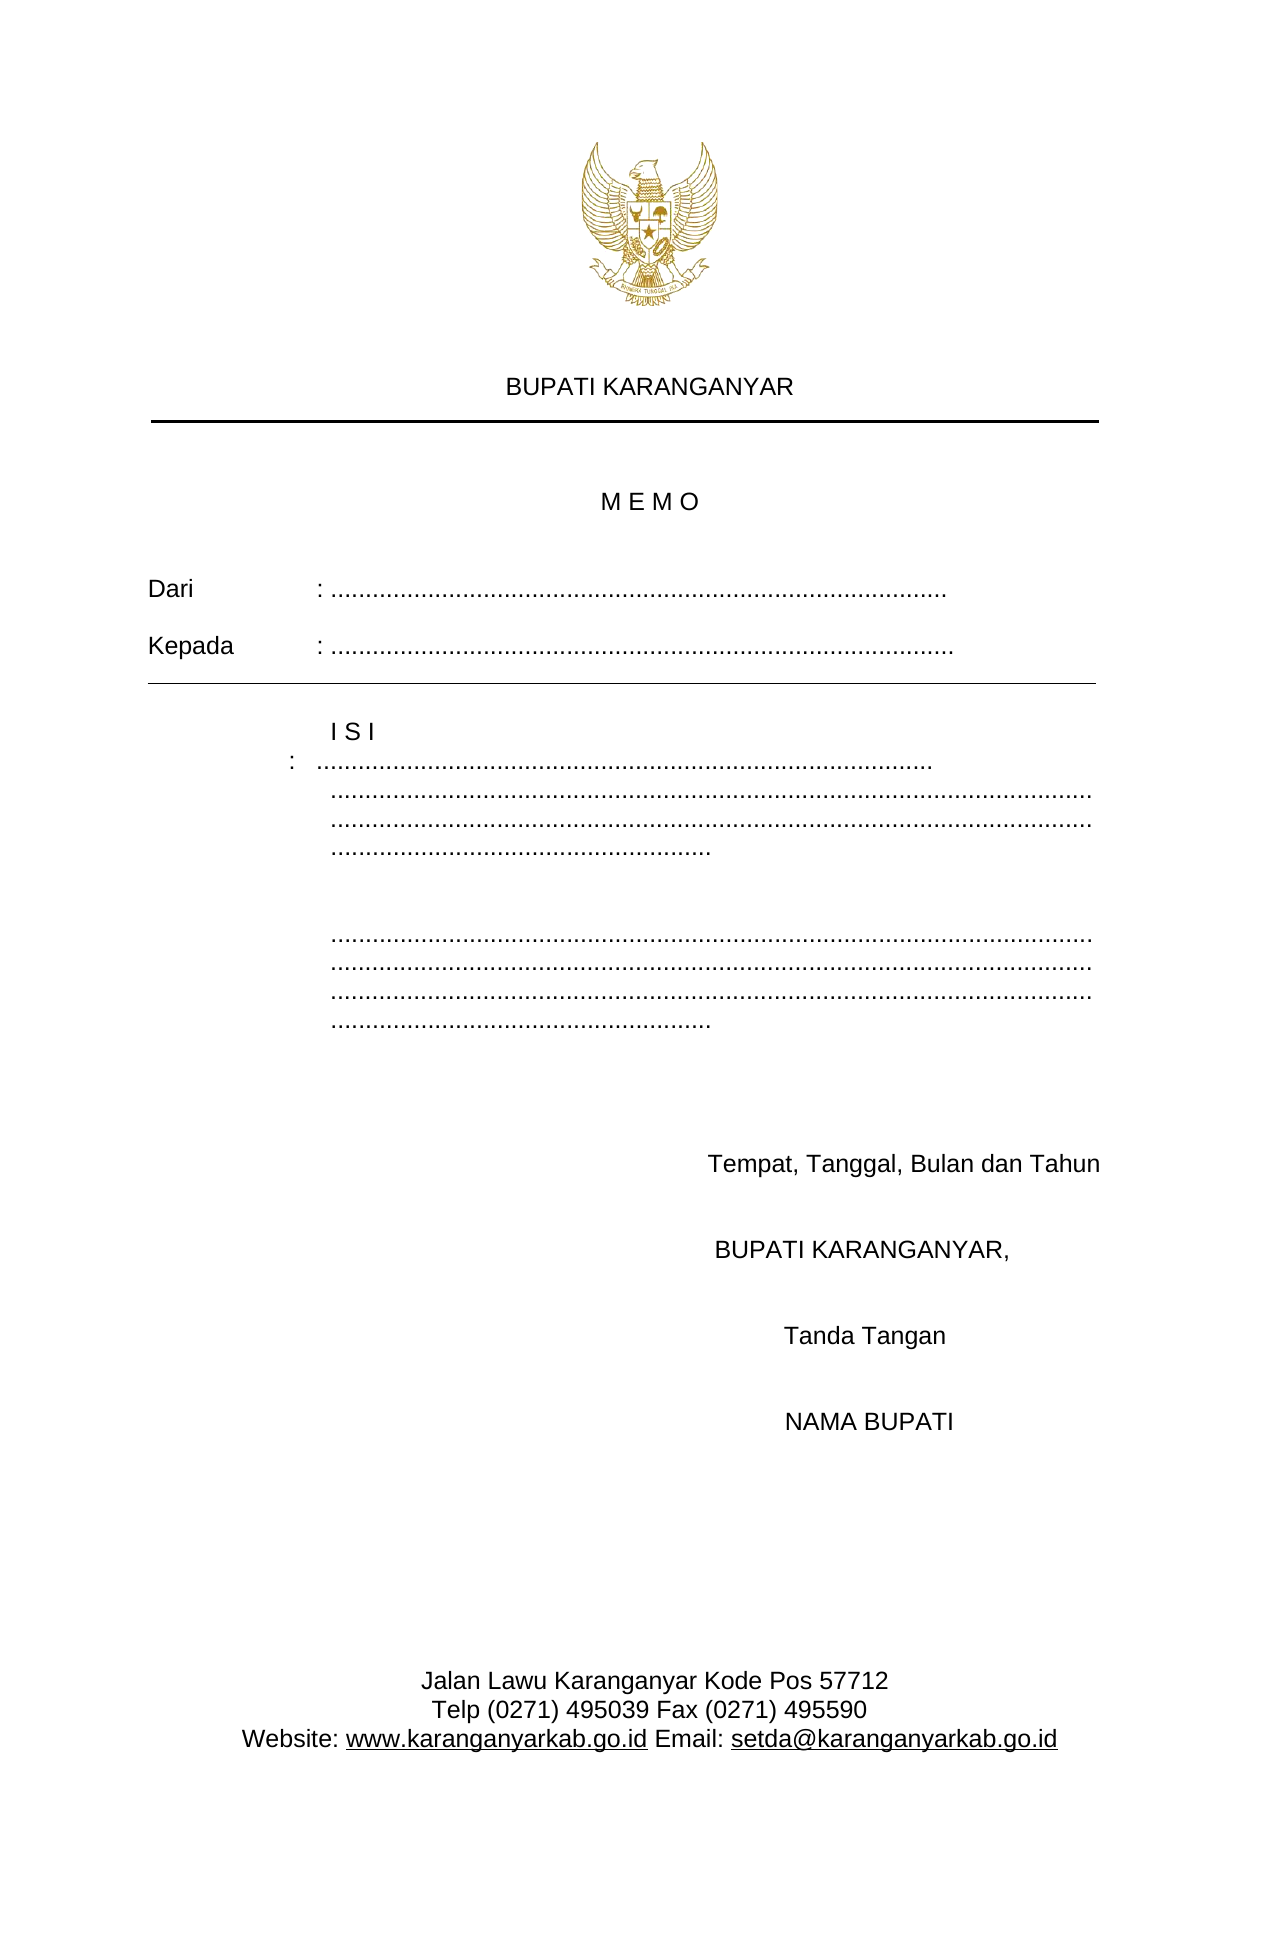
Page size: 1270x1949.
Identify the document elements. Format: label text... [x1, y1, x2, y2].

text Telp (0271) 495039 Fax (0271) 495590 [148, 1695, 1152, 1723]
text .............................................................................................................. .............................................................................................................. [269, 775, 1152, 832]
text NAMA BUPATI [251, 1407, 1152, 1436]
text M E M O [148, 487, 1152, 516]
picture [581, 142, 718, 306]
text Dari : ......................................................................................... [148, 573, 1152, 602]
text Tanda Tangan [269, 1321, 1152, 1350]
text ....................................................... [269, 1005, 1152, 1033]
text BUPATI KARANGANYAR, [269, 1235, 1152, 1263]
text I S I : ......................................................................................... [269, 717, 1152, 775]
text .............................................................................................................. .............................................................................................................. [269, 947, 1152, 1005]
text BUPATI KARANGANYAR [148, 372, 1152, 401]
text Kepada : .......................................................................................... [148, 631, 1152, 660]
text Jalan Lawu Karanganyar Kode Pos 57712 [158, 1666, 1152, 1695]
text ....................................................... [269, 832, 1152, 861]
text .............................................................................................................. [269, 918, 1152, 947]
text Tempat, Tanggal, Bulan dan Tahun [269, 1148, 1152, 1177]
text Website: www.karanganyarkab.go.id Email: setda@karanganyarkab.go.id [148, 1723, 1152, 1752]
